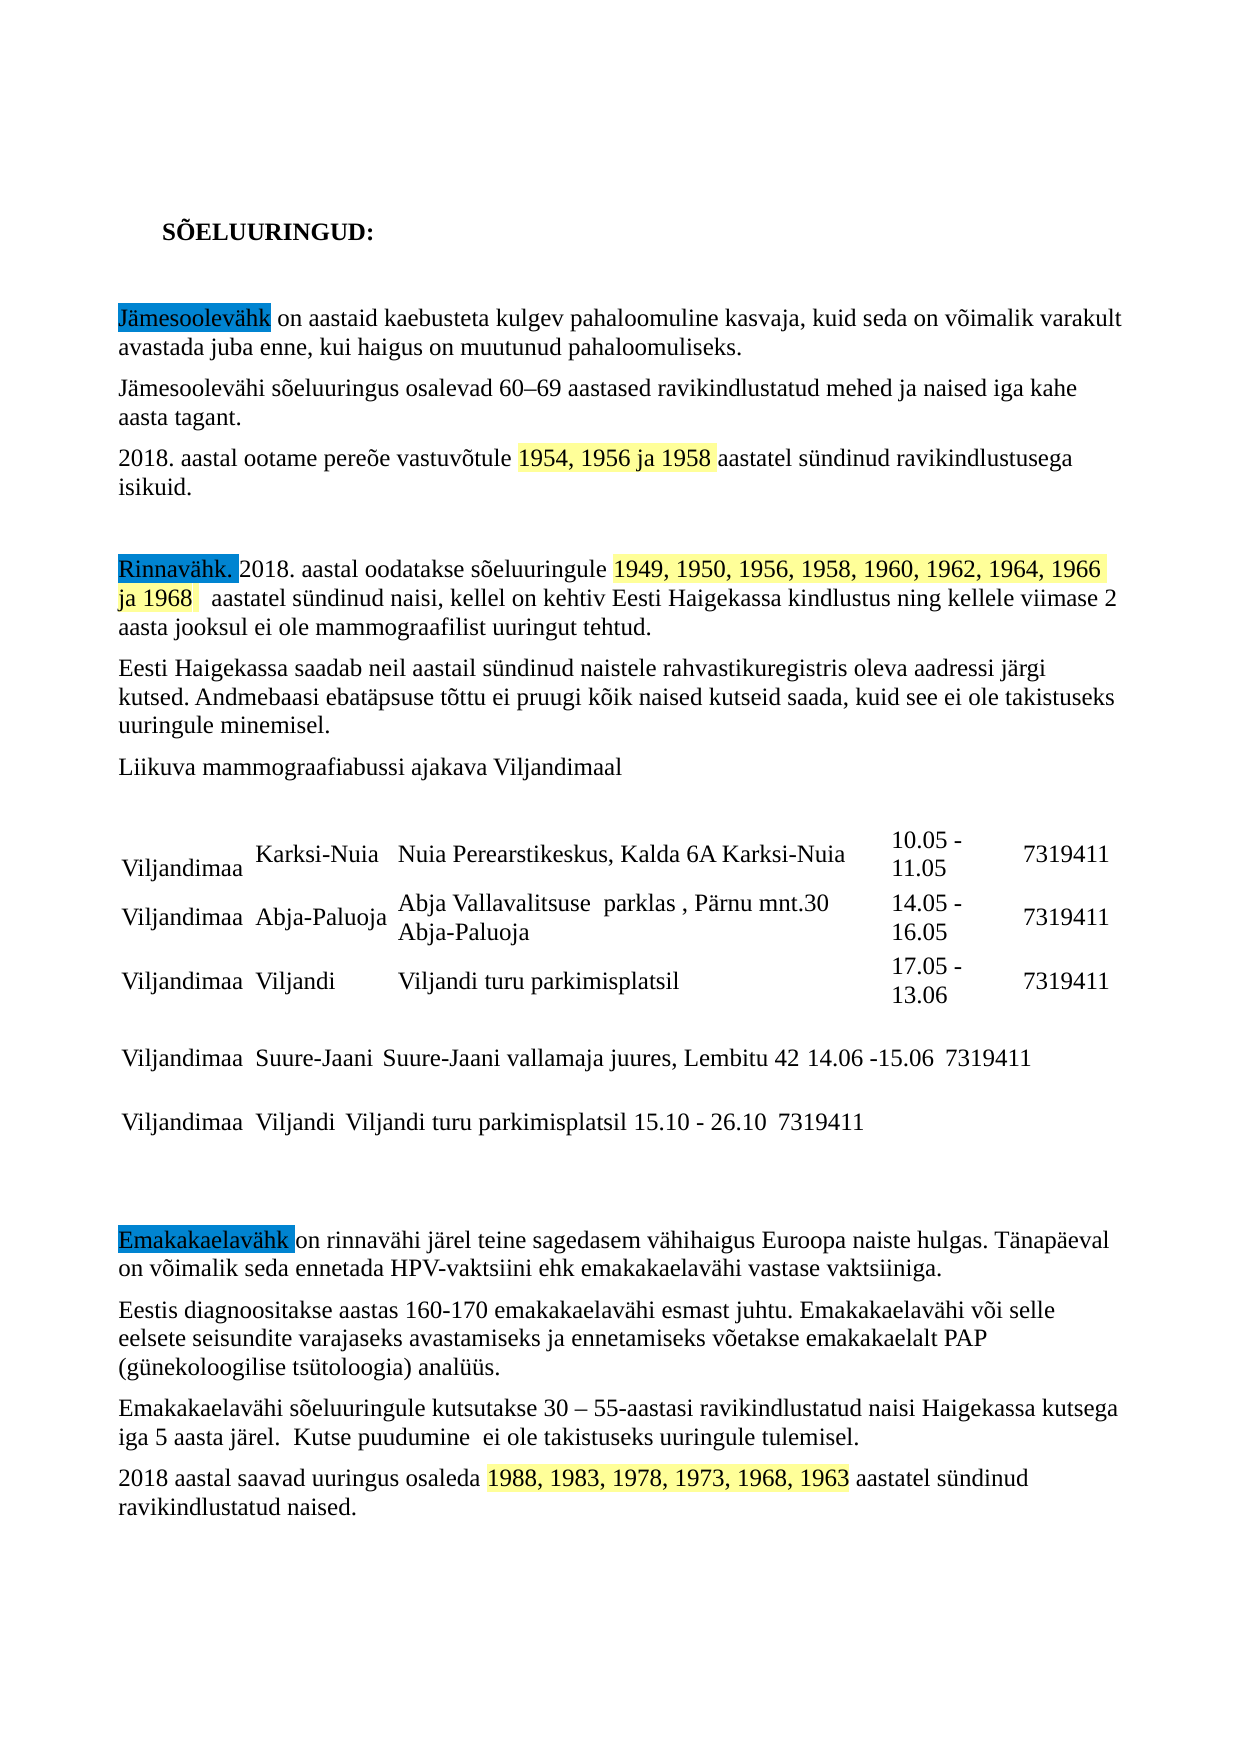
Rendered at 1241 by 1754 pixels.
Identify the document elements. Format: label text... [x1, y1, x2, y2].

table_cell 14.05 - 16.05 [888, 885, 1020, 948]
table_cell Abja-Paluoja [252, 885, 395, 948]
table_cell Viljandimaa [118, 885, 252, 948]
table_cell Viljandi turu parkimisplatsil [395, 949, 888, 1012]
table_header Suure-Jaani vallamaja juures, Lembitu 42 [380, 1041, 804, 1075]
text Jämesoolevähi sõeluuringus osalevad 60–69 aastased ravikindlustatud mehed ja naised iga kahe aasta tagant. [118, 373, 1122, 431]
table_cell Abja Vallavalitsuse parklas , Pärnu mnt.30 Abja-Paluoja [395, 885, 888, 948]
text U2018. aastal ootame pereõe vastuvõtule ravikindlustatud mehi ja naisi sünniaastaga 1954, 1 [118, 513, 1122, 542]
table_header 15.10 - 26.10 [630, 1104, 775, 1138]
table_header Suure-Jaani [252, 1041, 379, 1075]
text Eesti Haigekassa saadab neil aastail sündinud naistele rahvastikuregistris oleva aadressi järgi kutsed. Andmebaasi ebatäpsuse tõttu ei pruugi kõik naised kutseid saada, kuid see ei ole takistuseks uuringule minemisel. [118, 653, 1122, 739]
table_header 14.06 -15.06 [804, 1041, 942, 1075]
table_header Viljandi turu parkimisplatsil [342, 1104, 630, 1138]
table_header Nuia Perearstikeskus, Kalda 6A Karksi-Nuia [395, 822, 888, 885]
table_cell Viljandimaa [118, 949, 252, 1012]
text Emakakaelavähi sõeluuringule kutsutakse 30 – 55-aastasi ravikindlustatud naisi Haigekassa kutsega iga 5 aasta järel. Kutse puudumine ei ole takistuseks uuringule tulemisel. [118, 1393, 1122, 1451]
table_cell Viljandi [252, 949, 395, 1012]
table_cell 7319411 [1020, 949, 1122, 1012]
text SÕELUURINGUD: [118, 217, 1122, 246]
table_cell 17.05 - 13.06 [888, 949, 1020, 1012]
table_header Karksi-Nuia [252, 822, 395, 885]
table_header Viljandi [252, 1104, 342, 1138]
table_cell 7319411 [1020, 885, 1122, 948]
text Eestis diagnoositakse aastas 160-170 emakakaelavähi esmast juhtu. Emakakaelavähi või selle eelsete seisundite varajaseks avastamiseks ja ennetamiseks võetakse emakakaelalt PAP (günekoloogilise tsütoloogia) analüüs. [118, 1295, 1122, 1381]
text 2018 aastal saavad uuringus osaleda 1988, 1983, 1978, 1973, 1968, 1963 aastatel sündinud ravikindlustatud naised. [118, 1463, 1122, 1521]
table_header 7319411 [942, 1041, 1044, 1075]
table_header Viljandimaa [118, 1104, 252, 1138]
table_header Viljandimaa [118, 822, 252, 885]
text Emakakaelavähk on rinnavähi järel teine sagedasem vähihaigus Euroopa naiste hulgas. Tänapäeval on võimalik seda ennetada HPV-vaktsiini ehk emakakaelavähi vastase vaktsiiniga. [118, 1225, 1122, 1282]
text Liikuva mammograafiabussi ajakava Viljandimaal [118, 752, 1122, 781]
text Jämesoolevähk on aastaid kaebusteta kulgev pahaloomuline kasvaja, kuid seda on võimalik varakult avastada juba enne, kui haigus on muutunud pahaloomuliseks. [118, 303, 1122, 361]
table_header 7319411 [775, 1104, 877, 1138]
table_header 7319411 [1020, 822, 1122, 885]
text 2018. aastal ootame pereõe vastuvõtule 1954, 1956 ja 1958 aastatel sündinud ravikindlustusega isikuid. [118, 443, 1122, 501]
table_header 10.05 - 11.05 [888, 822, 1020, 885]
table_header Viljandimaa [118, 1041, 252, 1075]
text Rinnavähk. 2018. aastal oodatakse sõeluuringule 1949, 1950, 1956, 1958, 1960, 1962, 1964, 1966 ja 1968 aastatel sündinud naisi, kellel on kehtiv Eesti Haigekassa kindlustus ning kellele viimase 2 aasta jooksul ei ole mammograafilist uuringut tehtud. [118, 554, 1122, 641]
